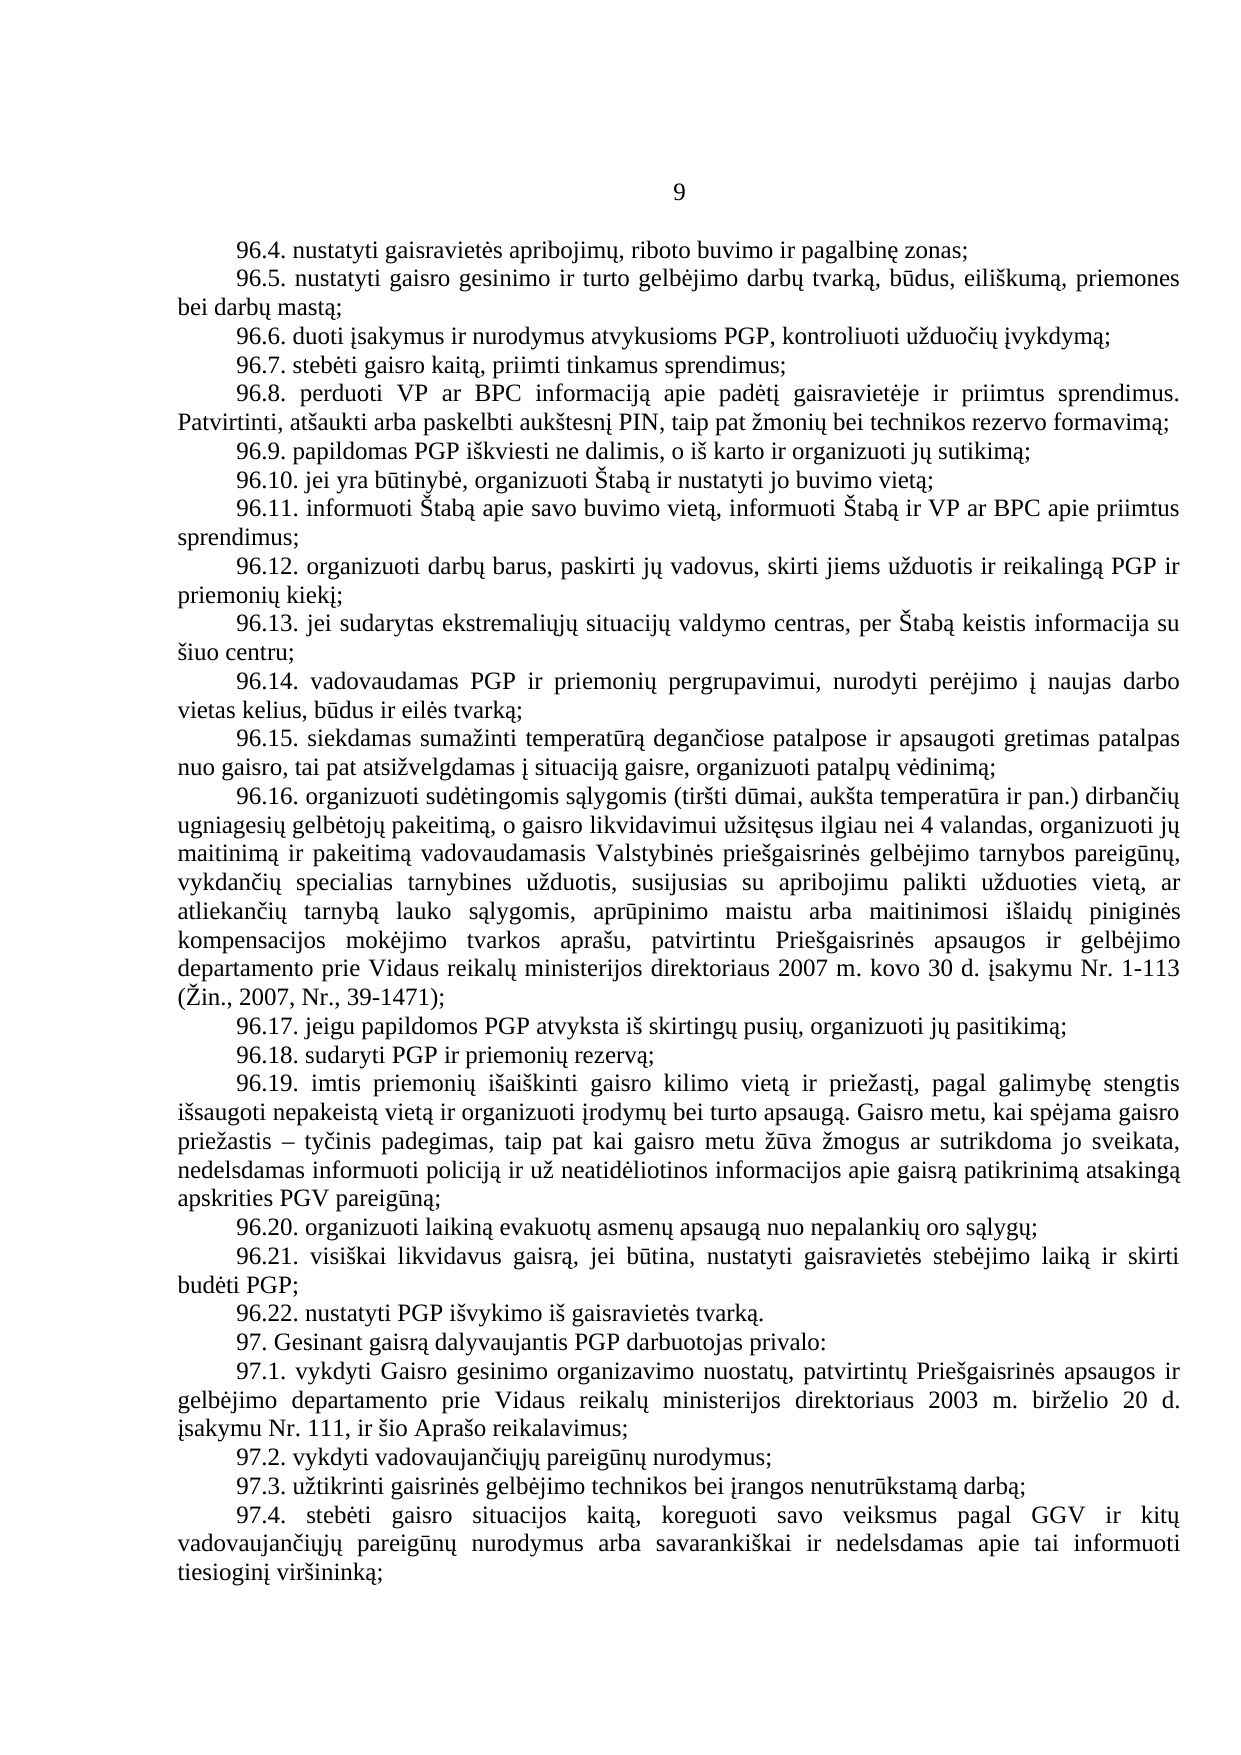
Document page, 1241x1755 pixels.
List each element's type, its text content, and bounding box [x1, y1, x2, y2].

text 96.9. papildomas PGP iškviesti ne dalimis, o iš karto ir organizuoti jų sutikimą; [177, 436, 1181, 465]
text 96.20. organizuoti laikiną evakuotų asmenų apsaugą nuo nepalankių oro sąlygų; [177, 1212, 1181, 1241]
text 96.15. siekdamas sumažinti temperatūrą degančiose patalpose ir apsaugoti gretimas patalpas nuo gaisro, tai pat atsižvelgdamas į situaciją gaisre, organizuoti patalpų vėdinimą; [177, 723, 1181, 781]
text 96.14. vadovaudamas PGP ir priemonių pergrupavimui, nurodyti perėjimo į naujas darbo vietas kelius, būdus ir eilės tvarką; [177, 666, 1181, 723]
text 96.7. stebėti gaisro kaitą, priimti tinkamus sprendimus; [177, 350, 1181, 378]
text 97.3. užtikrinti gaisrinės gelbėjimo technikos bei įrangos nenutrūkstamą darbą; [177, 1471, 1181, 1500]
text 96.5. nustatyti gaisro gesinimo ir turto gelbėjimo darbų tvarką, būdus, eiliškumą, priemones bei darbų mastą; [177, 263, 1181, 321]
text 97.2. vykdyti vadovaujančiųjų pareigūnų nurodymus; [177, 1442, 1181, 1471]
text 96.11. informuoti Štabą apie savo buvimo vietą, informuoti Štabą ir VP ar BPC apie priimtus sprendimus; [177, 493, 1181, 551]
text 96.13. jei sudarytas ekstremaliųjų situacijų valdymo centras, per Štabą keistis informacija su šiuo centru; [177, 608, 1181, 666]
text 97. Gesinant gaisrą dalyvaujantis PGP darbuotojas privalo: [177, 1327, 1181, 1356]
text 96.10. jei yra būtinybė, organizuoti Štabą ir nustatyti jo buvimo vietą; [177, 465, 1181, 493]
text 96.8. perduoti VP ar BPC informaciją apie padėtį gaisravietėje ir priimtus sprendimus. Patvirtinti, atšaukti arba paskelbti aukštesnį PIN, taip pat žmonių bei technikos rezervo formavimą; [177, 378, 1181, 436]
text 96.19. imtis priemonių išaiškinti gaisro kilimo vietą ir priežastį, pagal galimybę stengtis išsaugoti nepakeistą vietą ir organizuoti įrodymų bei turto apsaugą. Gaisro metu, kai spėjama gaisro priežastis – tyčinis padegimas, taip pat kai gaisro metu žūva žmogus ar sutrikdoma jo sveikata, nedelsdamas informuoti policiją ir už neatidėliotinos informacijos apie gaisrą patikrinimą atsakingą apskrities PGV pareigūną; [177, 1068, 1181, 1212]
text 96.22. nustatyti PGP išvykimo iš gaisravietės tvarką. [177, 1298, 1181, 1327]
text 97.4. stebėti gaisro situacijos kaitą, koreguoti savo veiksmus pagal GGV ir kitų vadovaujančiųjų pareigūnų nurodymus arba savarankiškai ir nedelsdamas apie tai informuoti tiesioginį viršininką; [177, 1500, 1181, 1586]
text 97.1. vykdyti Gaisro gesinimo organizavimo nuostatų, patvirtintų Priešgaisrinės apsaugos ir gelbėjimo departamento prie Vidaus reikalų ministerijos direktoriaus 2003 m. birželio 20 d. įsakymu Nr. 111, ir šio Aprašo reikalavimus; [177, 1356, 1181, 1442]
text 96.18. sudaryti PGP ir priemonių rezervą; [177, 1040, 1181, 1068]
text 96.16. organizuoti sudėtingomis sąlygomis (tiršti dūmai, aukšta temperatūra ir pan.) dirbančių ugniagesių gelbėtojų pakeitimą, o gaisro likvidavimui užsitęsus ilgiau nei 4 valandas, organizuoti jų maitinimą ir pakeitimą vadovaudamasis Valstybinės priešgaisrinės gelbėjimo tarnybos pareigūnų, vykdančių specialias tarnybines užduotis, susijusias su apribojimu palikti užduoties vietą, ar atliekančių tarnybą lauko sąlygomis, aprūpinimo maistu arba maitinimosi išlaidų piniginės kompensacijos mokėjimo tvarkos aprašu, patvirtintu Priešgaisrinės apsaugos ir gelbėjimo departamento prie Vidaus reikalų ministerijos direktoriaus 2007 m. kovo 30 d. įsakymu Nr. 1-113 (Žin., 2007, Nr., 39-1471); [177, 781, 1181, 1011]
text 96.4. nustatyti gaisravietės apribojimų, riboto buvimo ir pagalbinę zonas; [177, 235, 1181, 263]
text 96.12. organizuoti darbų barus, paskirti jų vadovus, skirti jiems užduotis ir reikalingą PGP ir priemonių kiekį; [177, 551, 1181, 608]
text 96.17. jeigu papildomos PGP atvyksta iš skirtingų pusių, organizuoti jų pasitikimą; [177, 1011, 1181, 1040]
text 96.21. visiškai likvidavus gaisrą, jei būtina, nustatyti gaisravietės stebėjimo laiką ir skirti budėti PGP; [177, 1241, 1181, 1298]
text 96.6. duoti įsakymus ir nurodymus atvykusioms PGP, kontroliuoti užduočių įvykdymą; [177, 321, 1181, 350]
